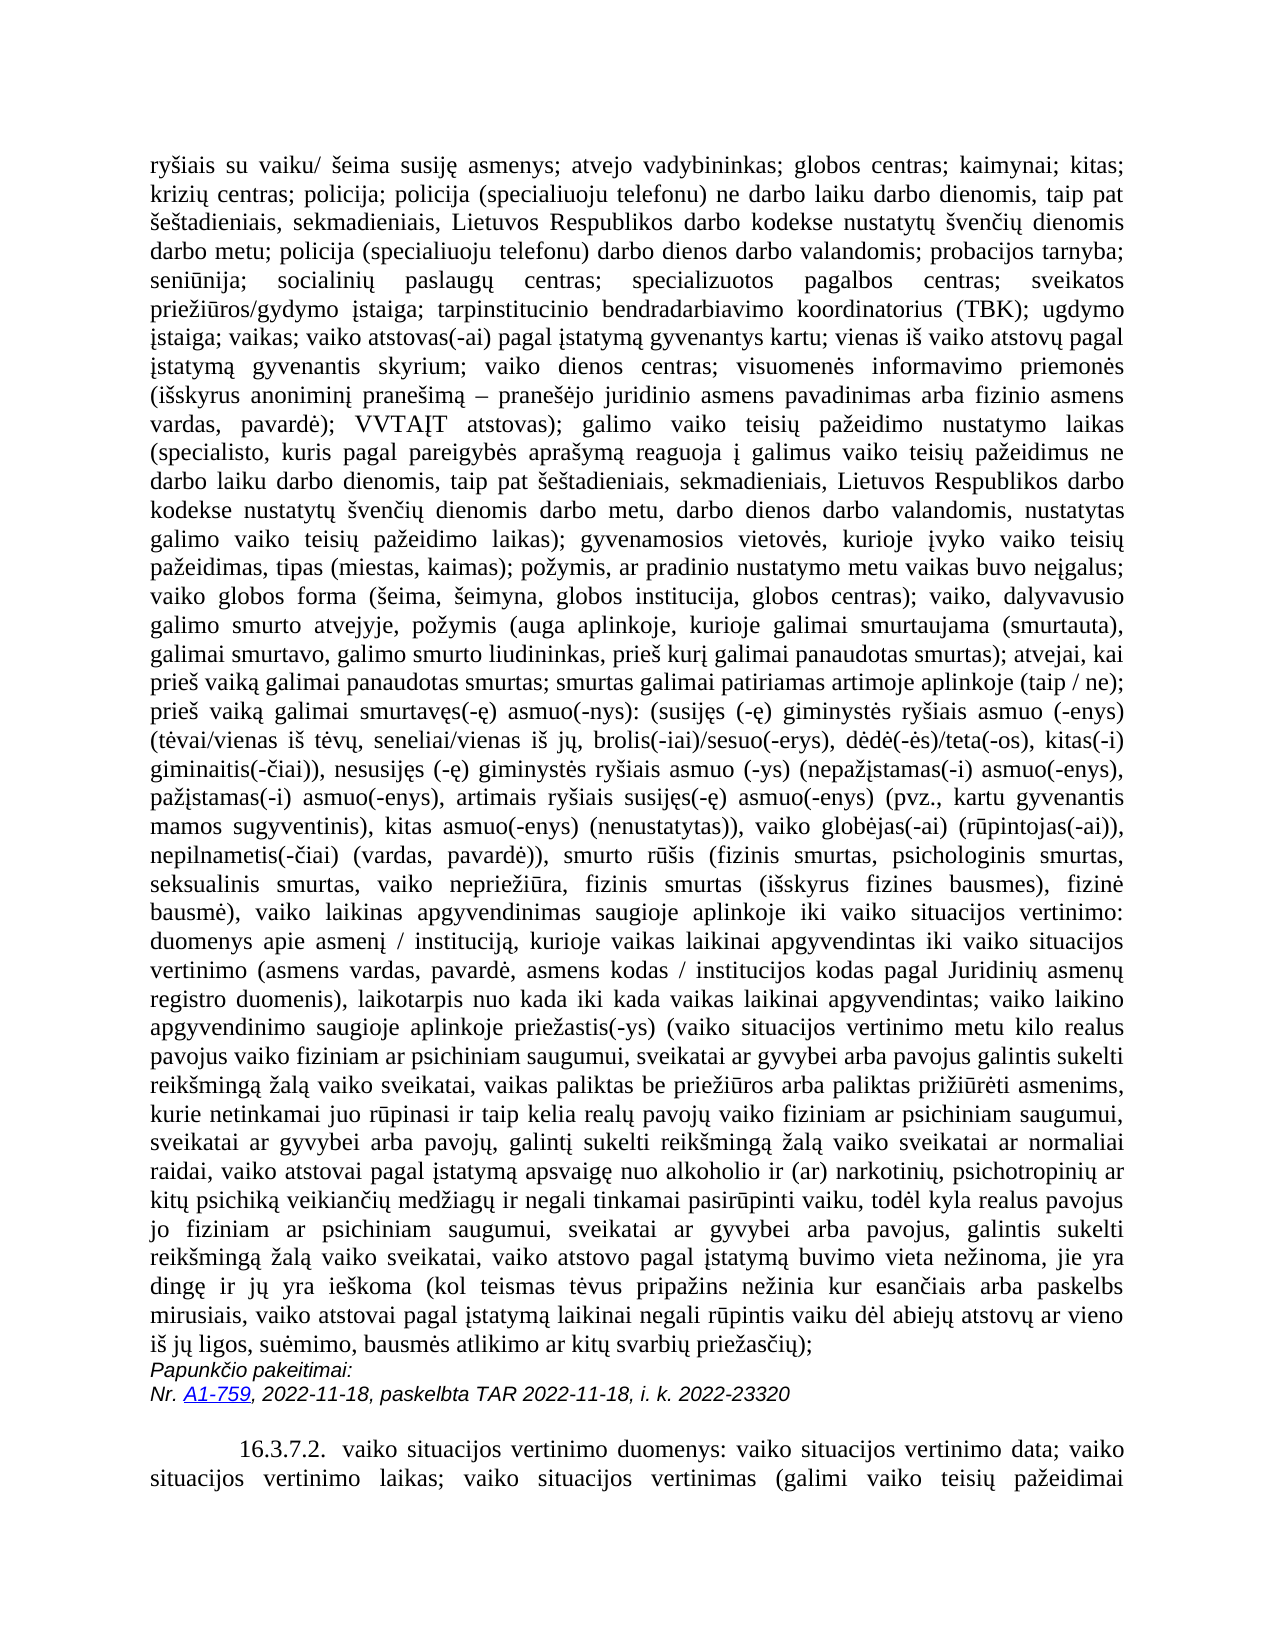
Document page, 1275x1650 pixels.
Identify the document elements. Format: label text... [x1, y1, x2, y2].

text Papunkčio pakeitimai: [150, 1357, 1125, 1381]
text 16.3.7.2. vaiko situacijos vertinimo duomenys: vaiko situacijos vertinimo data; vaiko situacijos vertinimo laikas; vaiko situacijos vertinimas (galimi vaiko teisių pažeidimai [150, 1434, 1125, 1492]
text ryšiais su vaiku/ šeima susiję asmenys; atvejo vadybininkas; globos centras; kaimynai; kitas; krizių centras; policija; policija (specialiuoju telefonu) ne darbo laiku darbo dienomis, taip pat šeštadieniais, sekmadieniais, Lietuvos Respublikos darbo kodekse nustatytų švenčių dienomis darbo metu; policija (specialiuoju telefonu) darbo dienos darbo valandomis; probacijos tarnyba; seniūnija; socialinių paslaugų centras; specializuotos pagalbos centras; sveikatos priežiūros/gydymo įstaiga; tarpinstitucinio bendradarbiavimo koordinatorius (TBK); ugdymo įstaiga; vaikas; vaiko atstovas(-ai) pagal įstatymą gyvenantys kartu; vienas iš vaiko atstovų pagal įstatymą gyvenantis skyrium; vaiko dienos centras; visuomenės informavimo priemonės (išskyrus anoniminį pranešimą – pranešėjo juridinio asmens pavadinimas arba fizinio asmens vardas, pavardė); VVTAĮT atstovas); galimo vaiko teisių pažeidimo nustatymo laikas (specialisto, kuris pagal pareigybės aprašymą reaguoja į galimus vaiko teisių pažeidimus ne darbo laiku darbo dienomis, taip pat šeštadieniais, sekmadieniais, Lietuvos Respublikos darbo kodekse nustatytų švenčių dienomis darbo metu, darbo dienos darbo valandomis, nustatytas galimo vaiko teisių pažeidimo laikas); gyvenamosios vietovės, kurioje įvyko vaiko teisių pažeidimas, tipas (miestas, kaimas); požymis, ar pradinio nustatymo metu vaikas buvo neįgalus; vaiko globos forma (šeima, šeimyna, globos institucija, globos centras); vaiko, dalyvavusio galimo smurto atvejyje, požymis (auga aplinkoje, kurioje galimai smurtaujama (smurtauta), galimai smurtavo, galimo smurto liudininkas, prieš kurį galimai panaudotas smurtas); atvejai, kai prieš vaiką galimai panaudotas smurtas; smurtas galimai patiriamas artimoje aplinkoje (taip / ne); prieš vaiką galimai smurtavęs(-ę) asmuo(-nys): (susijęs (-ę) giminystės ryšiais asmuo (-enys) (tėvai/vienas iš tėvų, seneliai/vienas iš jų, brolis(-iai)/sesuo(-erys), dėdė(-ės)/teta(-os), kitas(-i) giminaitis(-čiai)), nesusijęs (-ę) giminystės ryšiais asmuo (-ys) (nepažįstamas(-i) asmuo(-enys), pažįstamas(-i) asmuo(-enys), artimais ryšiais susijęs(-ę) asmuo(-enys) (pvz., kartu gyvenantis mamos sugyventinis), kitas asmuo(-enys) (nenustatytas)), vaiko globėjas(-ai) (rūpintojas(-ai)), nepilnametis(-čiai) (vardas, pavardė)), smurto rūšis (fizinis smurtas, psichologinis smurtas, seksualinis smurtas, vaiko nepriežiūra, fizinis smurtas (išskyrus fizines bausmes), fizinė bausmė), vaiko laikinas apgyvendinimas saugioje aplinkoje iki vaiko situacijos vertinimo: duomenys apie asmenį / instituciją, kurioje vaikas laikinai apgyvendintas iki vaiko situacijos vertinimo (asmens vardas, pavardė, asmens kodas / institucijos kodas pagal Juridinių asmenų registro duomenis), laikotarpis nuo kada iki kada vaikas laikinai apgyvendintas; vaiko laikino apgyvendinimo saugioje aplinkoje priežastis(-ys) (vaiko situacijos vertinimo metu kilo realus pavojus vaiko fiziniam ar psichiniam saugumui, sveikatai ar gyvybei arba pavojus galintis sukelti reikšmingą žalą vaiko sveikatai, vaikas paliktas be priežiūros arba paliktas prižiūrėti asmenims, kurie netinkamai juo rūpinasi ir taip kelia realų pavojų vaiko fiziniam ar psichiniam saugumui, sveikatai ar gyvybei arba pavojų, galintį sukelti reikšmingą žalą vaiko sveikatai ar normaliai raidai, vaiko atstovai pagal įstatymą apsvaigę nuo alkoholio ir (ar) narkotinių, psichotropinių ar kitų psichiką veikiančių medžiagų ir negali tinkamai pasirūpinti vaiku, todėl kyla realus pavojus jo fiziniam ar psichiniam saugumui, sveikatai ar gyvybei arba pavojus, galintis sukelti reikšmingą žalą vaiko sveikatai, vaiko atstovo pagal įstatymą buvimo vieta nežinoma, jie yra dingę ir jų yra ieškoma (kol teismas tėvus pripažins nežinia kur esančiais arba paskelbs mirusiais, vaiko atstovai pagal įstatymą laikinai negali rūpintis vaiku dėl abiejų atstovų ar vieno iš jų ligos, suėmimo, bausmės atlikimo ar kitų svarbių priežasčių); [150, 150, 1125, 1357]
text Nr. A1-759, 2022-11-18, paskelbta TAR 2022-11-18, i. k. 2022-23320 [150, 1381, 1125, 1405]
